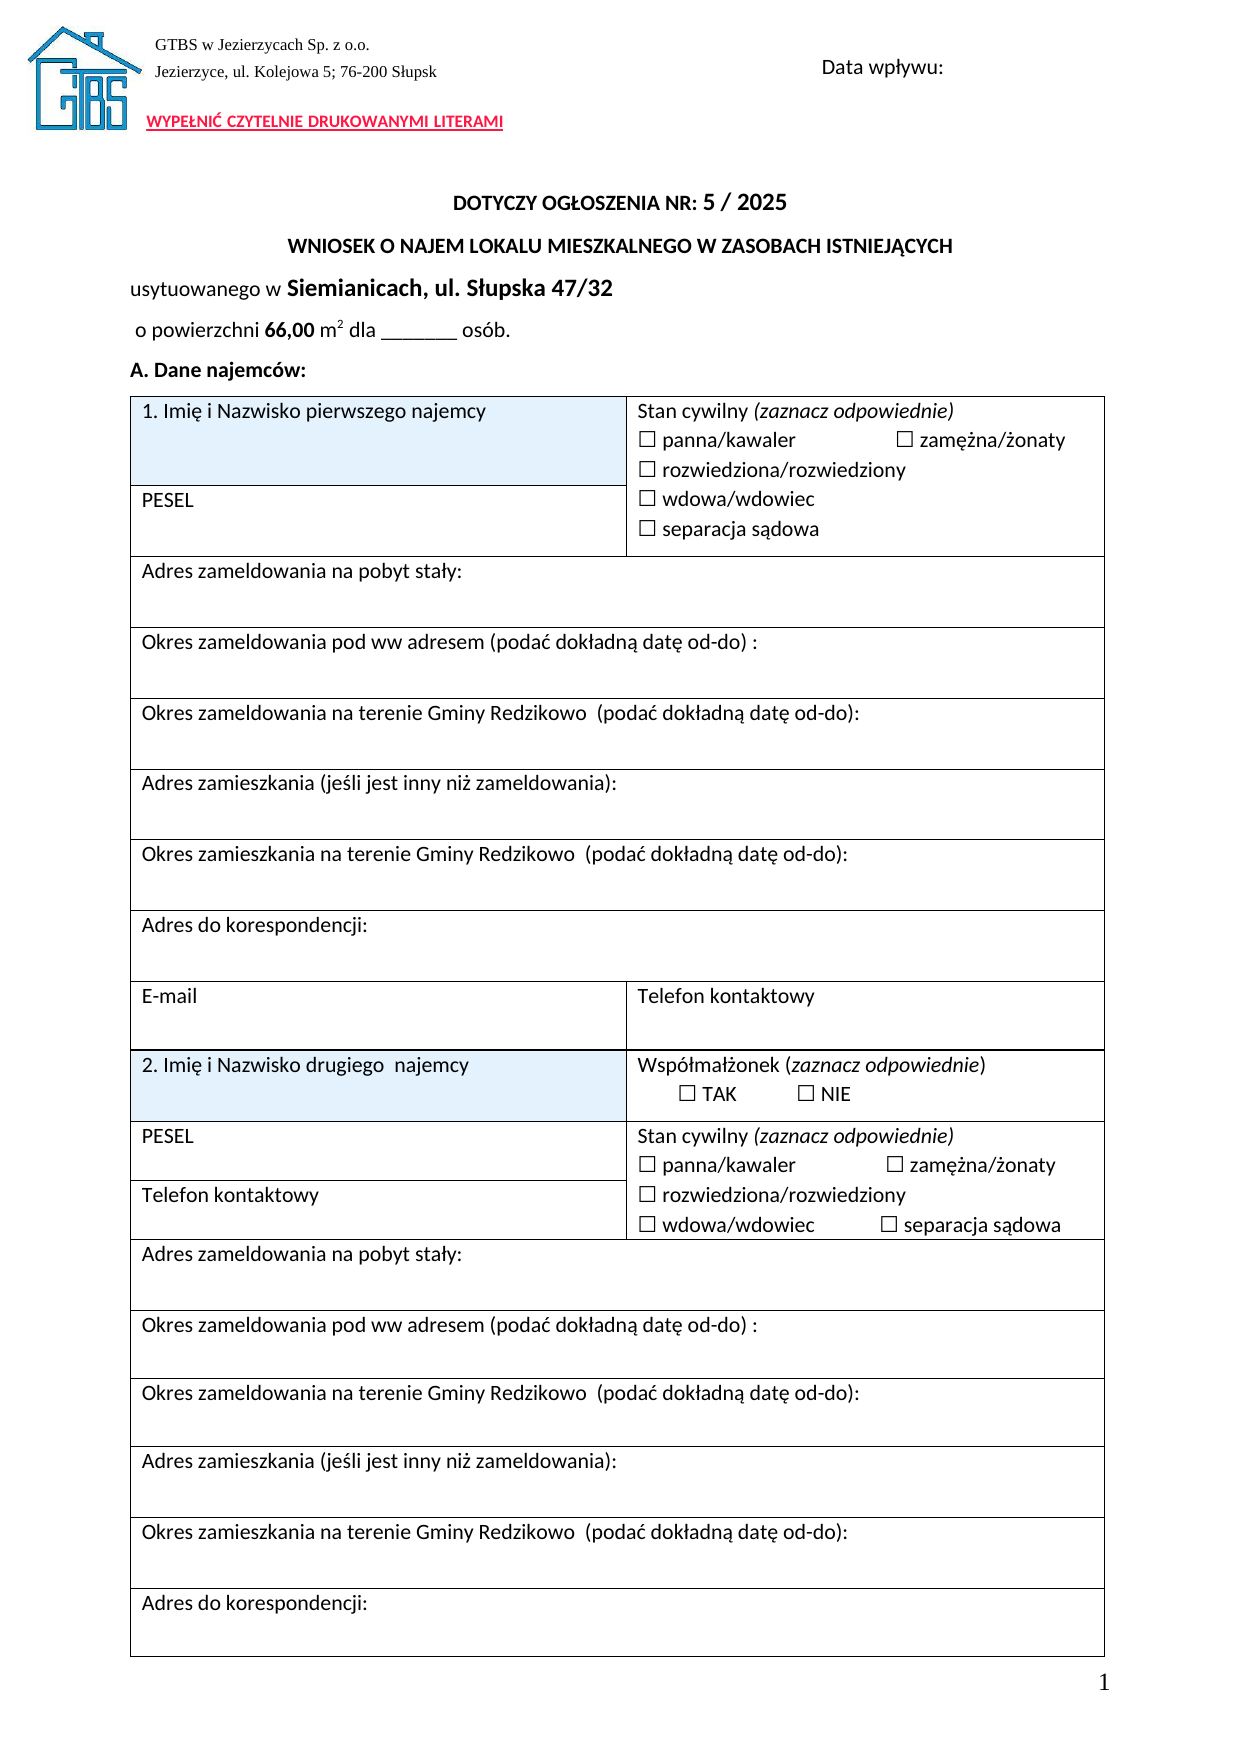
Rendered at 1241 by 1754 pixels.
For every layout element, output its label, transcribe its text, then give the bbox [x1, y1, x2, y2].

table_cell Adres zamieszkania (jeśli jest inny niż zameldowania): [131, 1447, 1104, 1517]
title usytuowanego w Siemianicach, ul. Słupska 47/32 o powierzchni 66,00 m2 dla _______ osób. [130, 272, 1110, 343]
table_cell Adres do korespondencji: [131, 911, 1104, 981]
table_cell Okres zameldowania pod ww adresem (podać dokładną datę od-do) : [131, 1311, 1104, 1378]
title wypełnić czytelnie drukowanymi literami [147, 106, 1110, 133]
title DOTYCZY OGŁOSZENIA NR: 5 / 2025 [130, 186, 1110, 217]
table_cell PESEL [131, 1122, 626, 1180]
table_cell E-mail [131, 982, 626, 1049]
picture [27, 26, 147, 136]
table_cell Okres zameldowania na terenie Gminy Redzikowo (podać dokładną datę od-do): [131, 1379, 1104, 1446]
table_cell Okres zameldowania na terenie Gminy Redzikowo (podać dokładną datę od-do): [131, 699, 1104, 768]
title WNIOSEK O NAJEM LOKALU MIESZKALNEGO W ZASOBACH ISTNIEJĄCYCH [130, 232, 1110, 259]
table_cell Okres zamieszkania na terenie Gminy Redzikowo (podać dokładną datę od-do): [131, 1518, 1104, 1588]
table_header Współmałżonek (zaznacz odpowiednie) ☐ TAK ☐ NIE [627, 1051, 1104, 1121]
table_cell Okres zameldowania pod ww adresem (podać dokładną datę od-do) : [131, 628, 1104, 698]
title A. Dane najemców: [130, 356, 1110, 383]
table_cell Stan cywilny (zaznacz odpowiednie) ☐ panna/kawaler ☐ zamężna/żonaty ☐ rozwiedziona/rozwiedziony ☐ wdowa/wdowiec ☐ separacja sądowa [627, 1122, 1104, 1239]
table_header 2. Imię i Nazwisko drugiego najemcy [131, 1051, 626, 1121]
table_cell PESEL [131, 486, 626, 556]
table_cell Telefon kontaktowy [627, 982, 1104, 1049]
table_cell Telefon kontaktowy [131, 1181, 626, 1239]
title Data wpływu: [147, 53, 1110, 80]
table_cell Okres zamieszkania na terenie Gminy Redzikowo (podać dokładną datę od-do): [131, 840, 1104, 910]
table_cell Adres do korespondencji: [131, 1589, 1104, 1656]
table_header Stan cywilny (zaznacz odpowiednie) ☐ panna/kawaler ☐ zamężna/żonaty ☐ rozwiedziona/rozwiedziony ☐ wdowa/wdowiec ☐ separacja sądowa [627, 397, 1104, 556]
table_cell Adres zameldowania na pobyt stały: [131, 1240, 1104, 1310]
table_cell Adres zameldowania na pobyt stały: [131, 557, 1104, 627]
table_header 1. Imię i Nazwisko pierwszego najemcy [131, 397, 626, 485]
table_cell Adres zamieszkania (jeśli jest inny niż zameldowania): [131, 770, 1104, 839]
